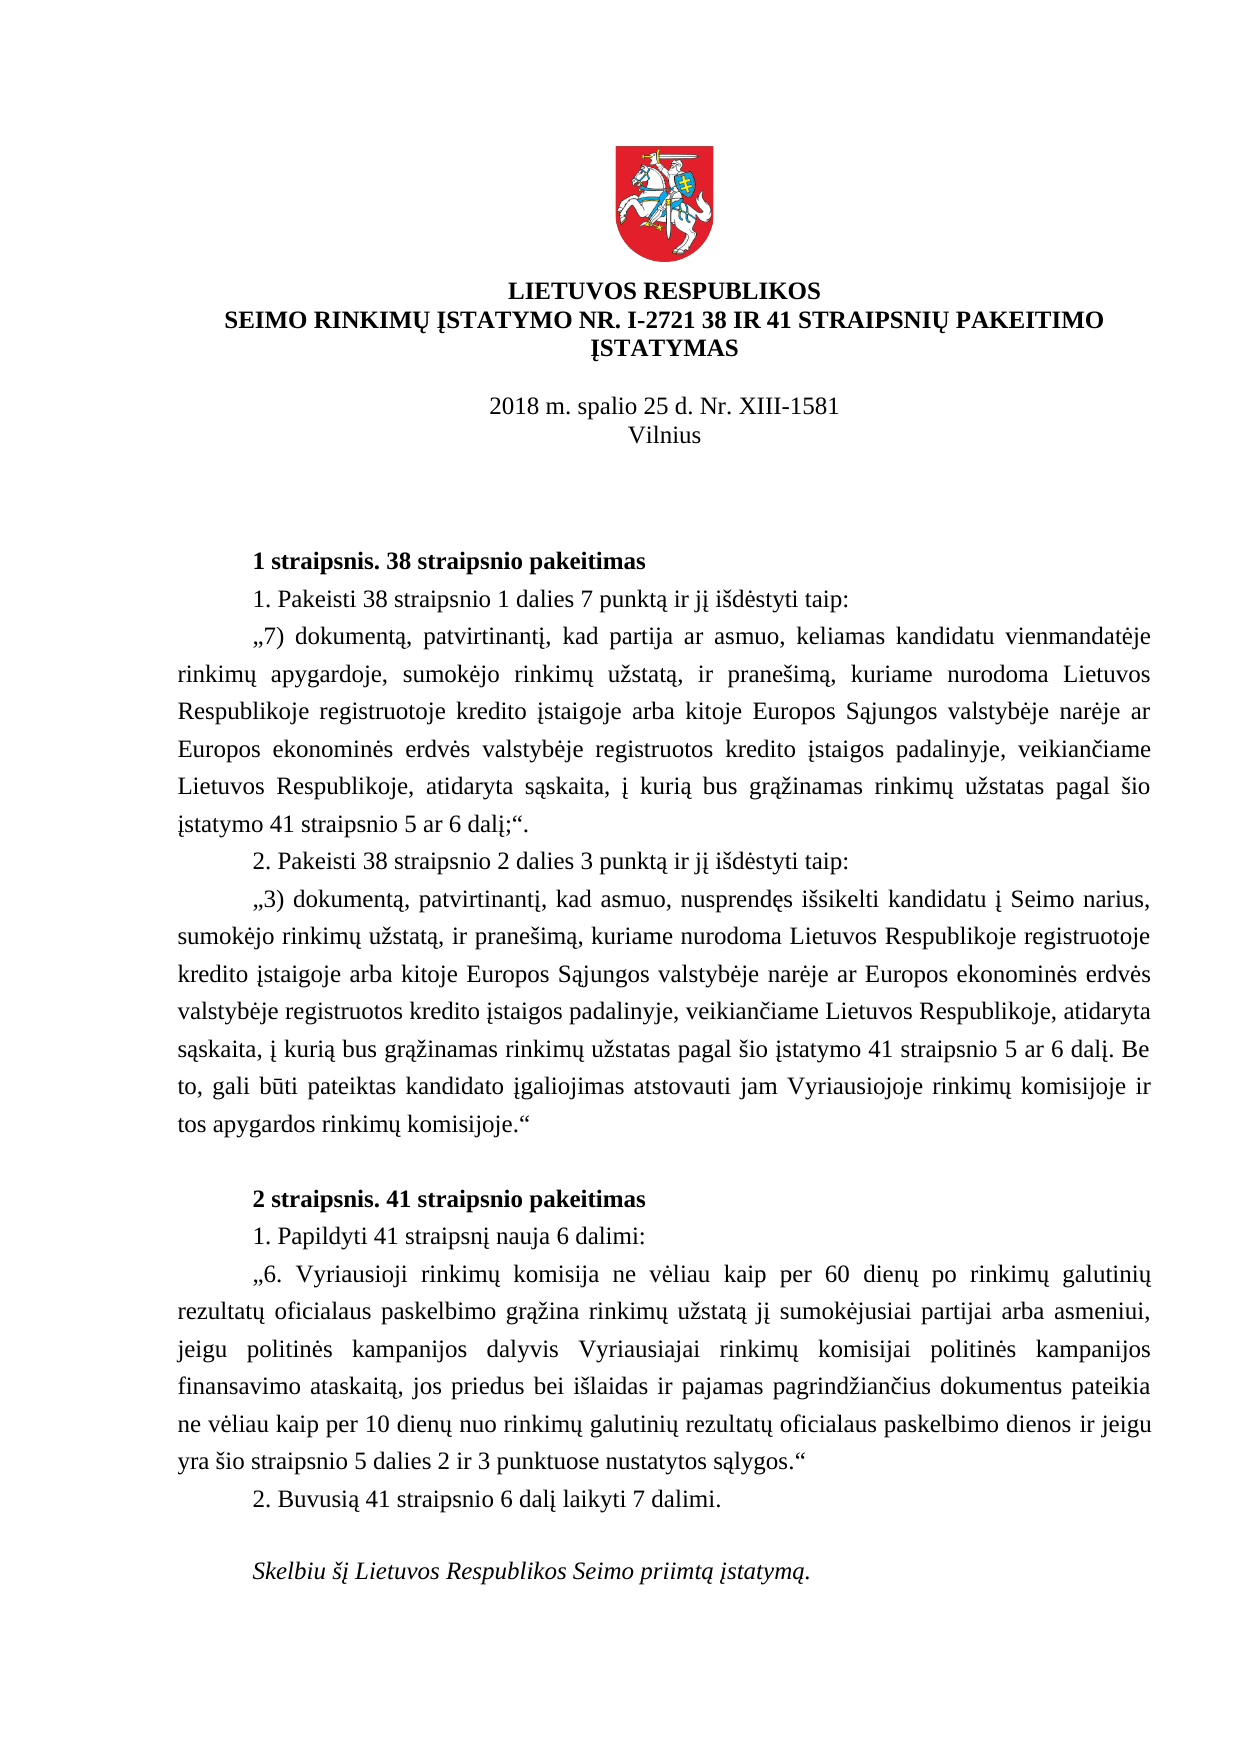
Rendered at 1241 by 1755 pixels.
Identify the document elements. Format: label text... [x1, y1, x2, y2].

text 2018 m. spalio 25 d. Nr. XIII-1581 [177, 391, 1152, 420]
text „6. Vyriausioji rinkimų komisija ne vėliau kaip per 60 dienų po rinkimų galutinių rezultatų oficialaus paskelbimo grąžina rinkimų užstatą jį sumokėjusiai partijai arba asmeniui, jeigu politinės kampanijos dalyvis Vyriausiajai rinkimų komisijai politinės kampanijos finansavimo ataskaitą, jos priedus bei išlaidas ir pajamas pagrindžiančius dokumentus pateikia ne vėliau kaip per 10 dienų nuo rinkimų galutinių rezultatų oficialaus paskelbimo dienos ir jeigu yra šio straipsnio 5 dalies 2 ir 3 punktuose nustatytos sąlygos.“ [177, 1250, 1152, 1475]
text Vilnius [177, 420, 1152, 448]
text Skelbiu šį Lietuvos Respublikos Seimo priimtą įstatymą. [177, 1556, 1152, 1584]
text „3) dokumentą, patvirtinantį, kad asmuo, nusprendęs išsikelti kandidatu į Seimo narius, sumokėjo rinkimų užstatą, ir pranešimą, kuriame nurodoma Lietuvos Respublikoje registruotoje kredito įstaigoje arba kitoje Europos Sąjungos valstybėje narėje ar Europos ekonominės erdvės valstybėje registruotos kredito įstaigos padalinyje, veikiančiame Lietuvos Respublikoje, atidaryta sąskaita, į kurią bus grąžinamas rinkimų užstatas pagal šio įstatymo 41 straipsnio 5 ar 6 dalį. Be to, gali būti pateiktas kandidato įgaliojimas atstovauti jam Vyriausiojoje rinkimų komisijoje ir tos apygardos rinkimų komisijoje.“ [177, 875, 1152, 1138]
text 1. Pakeisti 38 straipsnio 1 dalies 7 punktą ir jį išdėstyti taip: [177, 575, 1152, 613]
text 2. Buvusią 41 straipsnio 6 dalį laikyti 7 dalimi. [177, 1475, 1152, 1513]
text ĮSTATYMAS [177, 333, 1152, 362]
text SEIMO RINKIMŲ ĮSTATYMO NR. I-2721 38 IR 41 STRAIPSNIŲ PAKEITIMO [177, 305, 1152, 333]
text 1 straipsnis. 38 straipsnio pakeitimas [177, 538, 1152, 575]
text „7) dokumentą, patvirtinantį, kad partija ar asmuo, keliamas kandidatu vienmandatėje rinkimų apygardoje, sumokėjo rinkimų užstatą, ir pranešimą, kuriame nurodoma Lietuvos Respublikoje registruotoje kredito įstaigoje arba kitoje Europos Sąjungos valstybėje narėje ar Europos ekonominės erdvės valstybėje registruotos kredito įstaigos padalinyje, veikiančiame Lietuvos Respublikoje, atidaryta sąskaita, į kurią bus grąžinamas rinkimų užstatas pagal šio įstatymo 41 straipsnio 5 ar 6 dalį;“. [177, 613, 1152, 838]
text 1. Papildyti 41 straipsnį nauja 6 dalimi: [177, 1213, 1152, 1250]
text 2 straipsnis. 41 straipsnio pakeitimas [177, 1175, 1152, 1213]
text 2. Pakeisti 38 straipsnio 2 dalies 3 punktą ir jį išdėstyti taip: [177, 838, 1152, 875]
text LIETUVOS RESPUBLIKOS [177, 276, 1152, 305]
